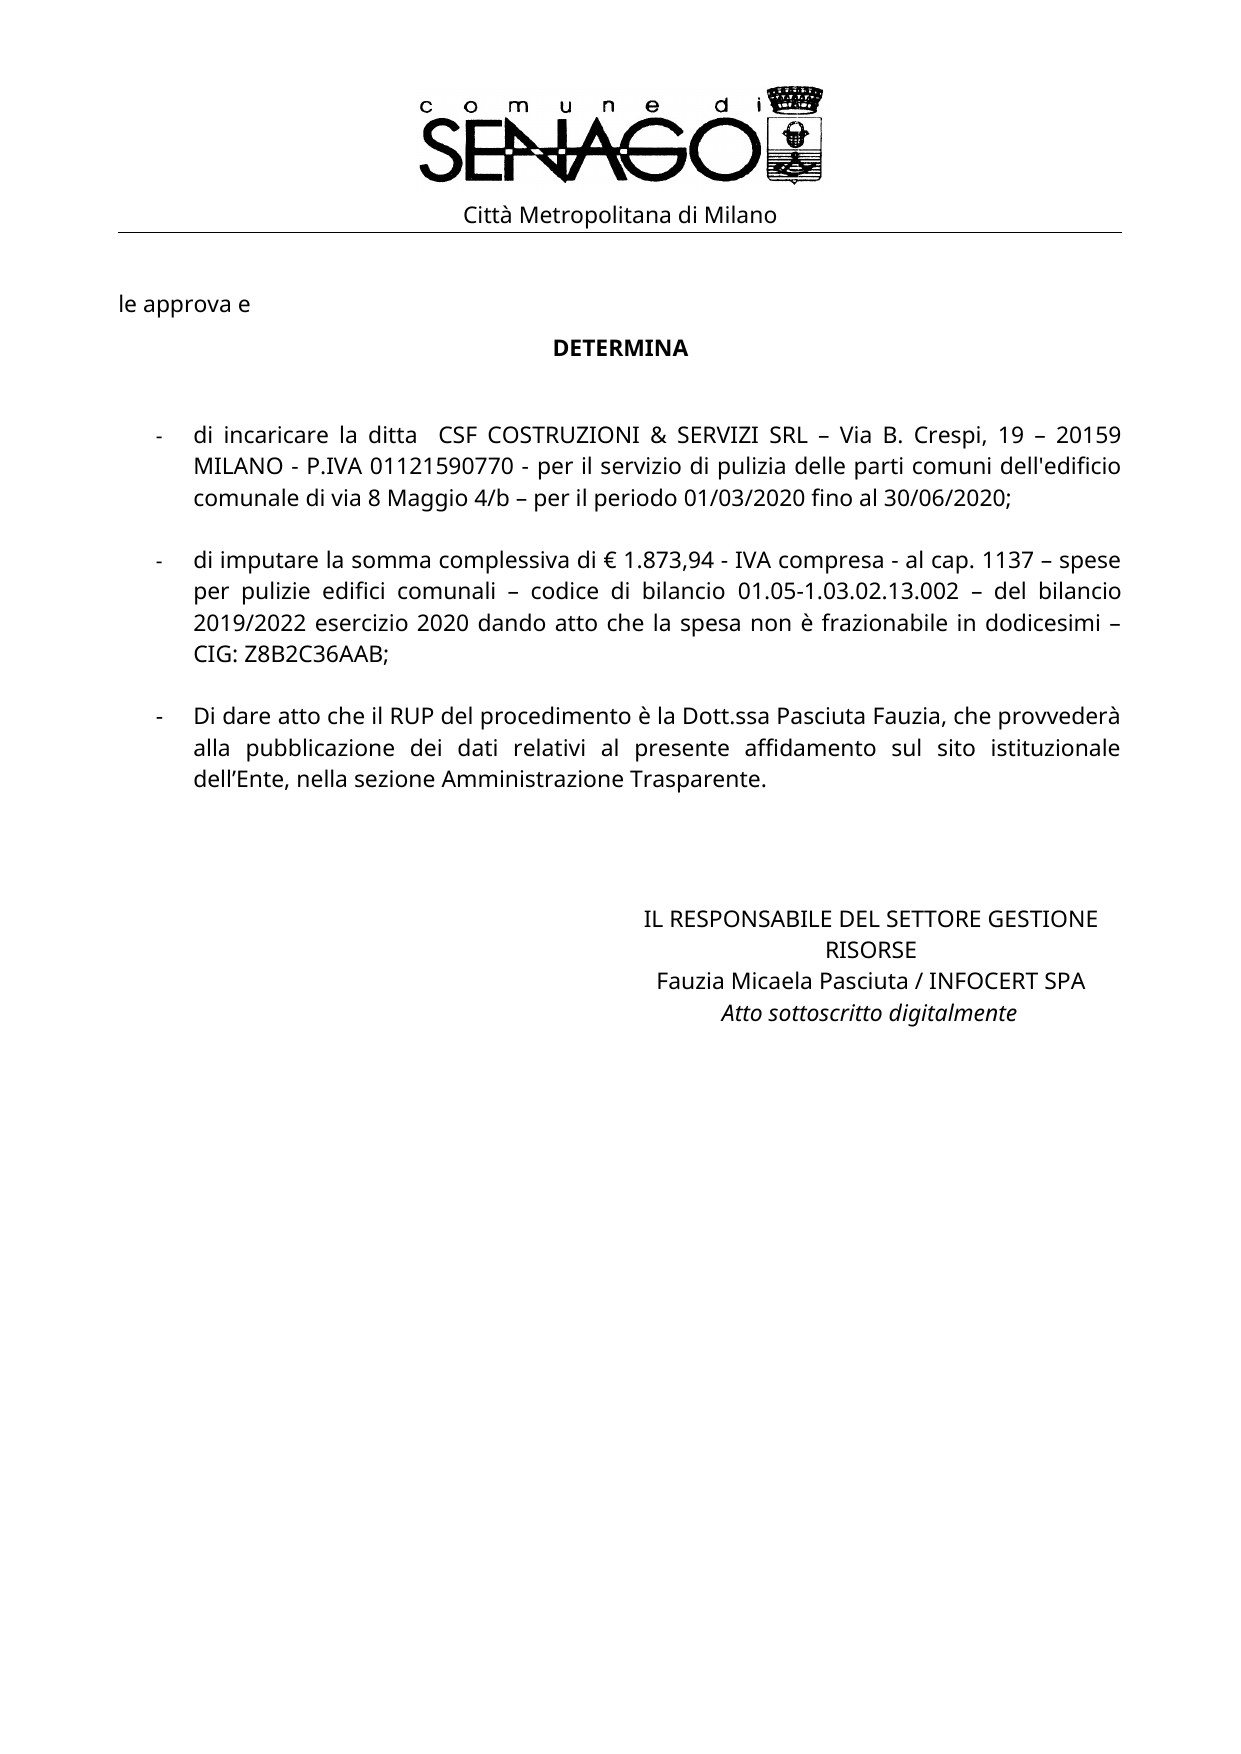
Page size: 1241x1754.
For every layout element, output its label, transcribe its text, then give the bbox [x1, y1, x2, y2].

list Di dare atto che il RUP del procedimento è la Dott.ssa Pasciuta Fauzia, che provvederà alla pubblicazione dei dati relativi al presente affidamento sul sito istituzionale dell’Ente, nella sezione Amministrazione Trasparente. [156, 700, 1122, 794]
list di incaricare la ditta CSF COSTRUZIONI & SERVIZI SRL – Via B. Crespi, 19 – 20159 MILANO - P.IVA 01121590770 - per il servizio di pulizia delle parti comuni dell'edificio comunale di via 8 Maggio 4/b – per il periodo 01/03/2020 fino al 30/06/2020; [156, 419, 1122, 513]
picture [411, 84, 830, 190]
text DETERMINA [118, 331, 1122, 363]
table_cell Atto sottoscritto digitalmente [616, 996, 1125, 1028]
table_cell [107, 996, 616, 1028]
list di imputare la somma complessiva di € 1.873,94 - IVA compresa - al cap. 1137 – spese per pulizie edifici comunali – codice di bilancio 01.05-1.03.02.13.002 – del bilancio 2019/2022 esercizio 2020 dando atto che la spesa non è frazionabile in dodicesimi – CIG: Z8B2C36AAB; [156, 544, 1122, 669]
table_header IL RESPONSABILE DEL SETTORE GESTIONE RISORSE [616, 903, 1125, 965]
table_cell Fauzia Micaela Pasciuta / INFOCERT SPA [616, 965, 1125, 996]
text le approva e [118, 288, 1122, 319]
table_header [107, 903, 616, 965]
table_cell [107, 965, 616, 996]
